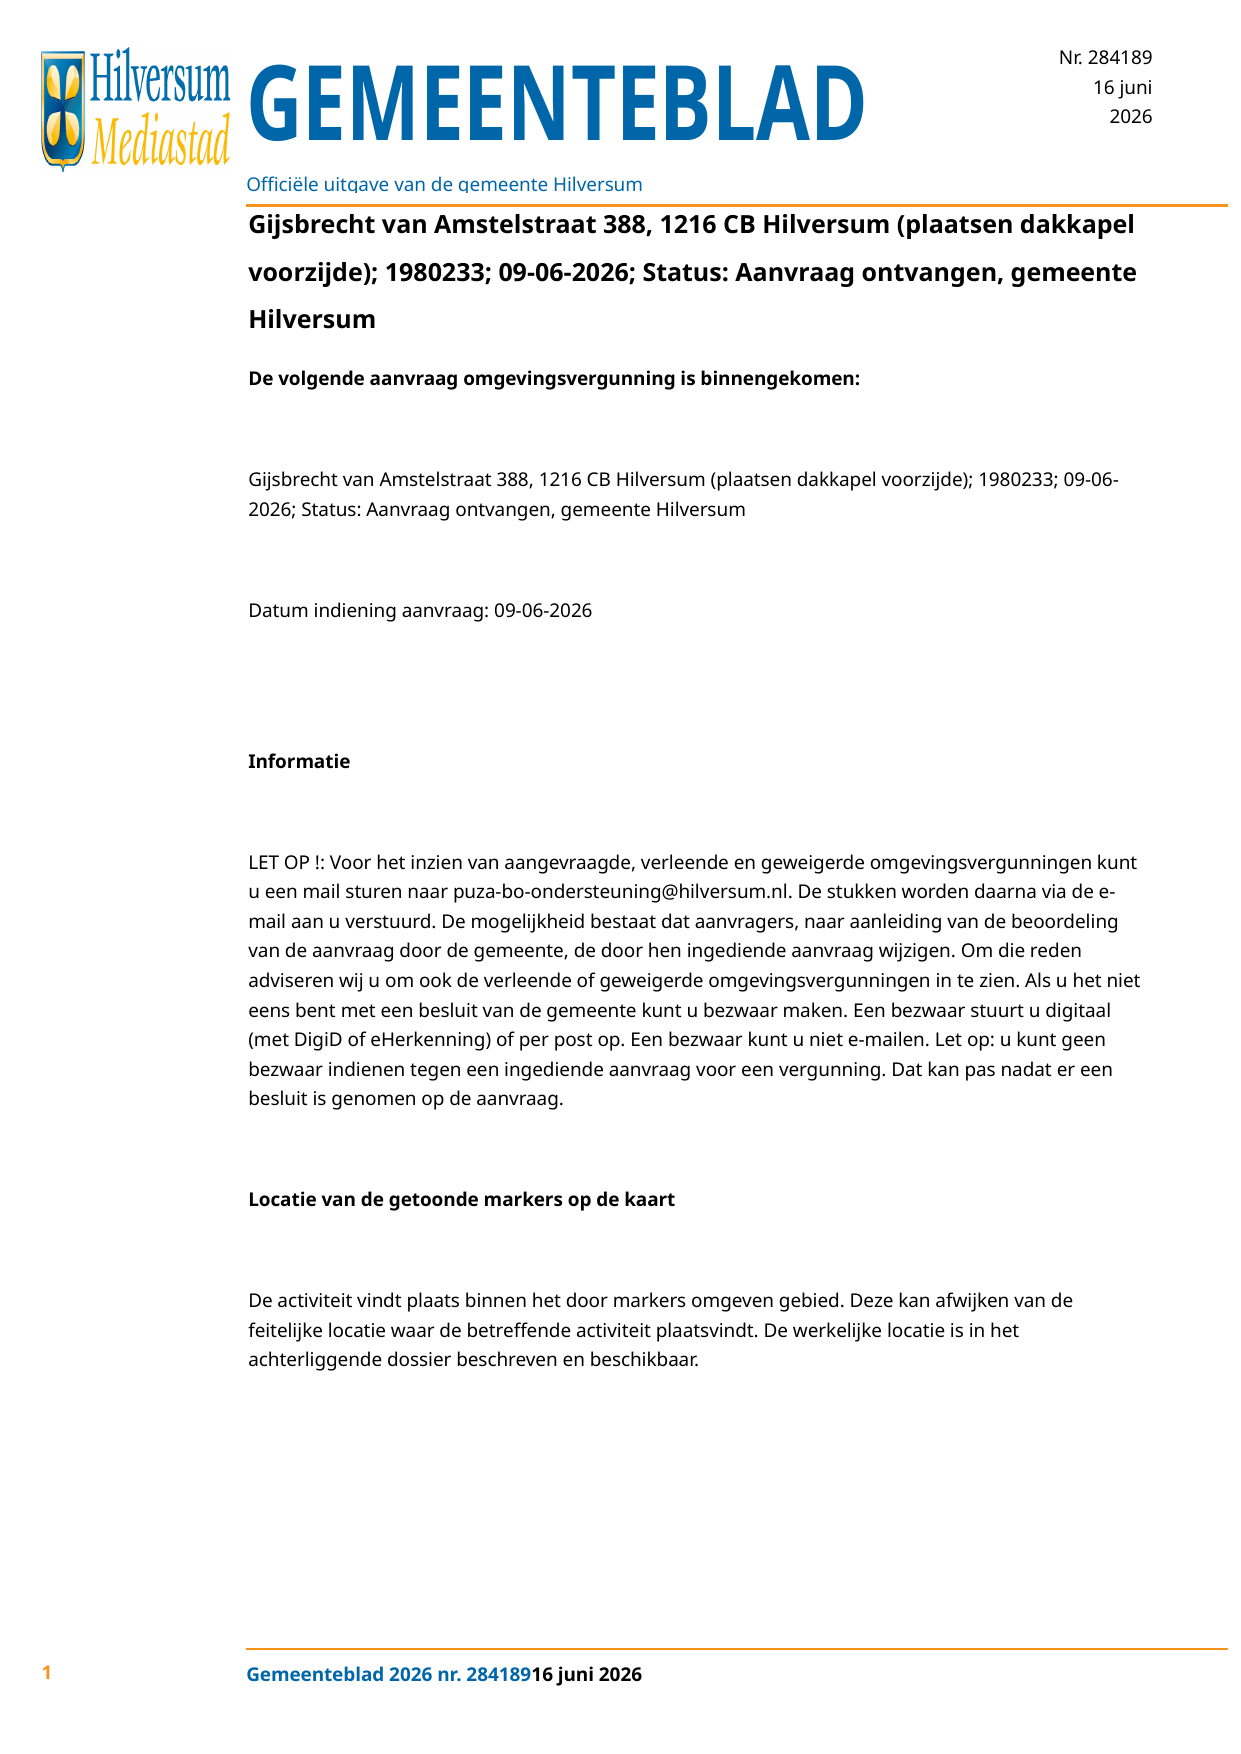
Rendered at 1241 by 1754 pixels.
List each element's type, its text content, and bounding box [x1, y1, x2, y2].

text LET OP !: Voor het inzien van aangevraagde, verleende en geweigerde omgevingsvergunningen kunt u een mail sturen naar puza-bo-ondersteuning@hilversum.nl. De stukken worden daarna via de e-mail aan u verstuurd. De mogelijkheid bestaat dat aanvragers, naar aanleiding van de beoordeling van de aanvraag door de gemeente, de door hen ingediende aanvraag wijzigen. Om die reden adviseren wij u om ook de verleende of geweigerde omgevingsvergunningen in te zien. Als u het niet eens bent met een besluit van de gemeente kunt u bezwaar maken. Een bezwaar stuurt u digitaal (met DigiD of eHerkenning) of per post op. Een bezwaar kunt u niet e-mailen. Let op: u kunt geen bezwaar indienen tegen een ingediende aanvraag voor een vergunning. Dat kan pas nadat er een besluit is genomen op de aanvraag. [248, 849, 1152, 1111]
text Datum indiening aanvraag: 09-06-2026 [248, 597, 1152, 622]
text Gijsbrecht van Amstelstraat 388, 1216 CB Hilversum (plaatsen dakkapel voorzijde); 1980233; 09-06-2026; Status: Aanvraag ontvangen, gemeente Hilversum [248, 466, 1152, 522]
text Locatie van de getoonde markers op de kaart [248, 1186, 1152, 1212]
text Gijsbrecht van Amstelstraat 388, 1216 CB Hilversum (plaatsen dakkapel voorzijde); 1980233; 09-06-2026; Status: Aanvraag ontvangen, gemeente Hilversum [248, 207, 1152, 336]
text De activiteit vindt plaats binnen het door markers omgeven gebied. Deze kan afwijken van de feitelijke locatie waar de betreffende activiteit plaatsvindt. De werkelijke locatie is in het achterliggende dossier beschreven en beschikbaar. [248, 1287, 1152, 1372]
picture [41, 47, 231, 172]
text Informatie [248, 748, 1152, 774]
text De volgende aanvraag omgevingsvergunning is binnengekomen: [248, 366, 1152, 391]
